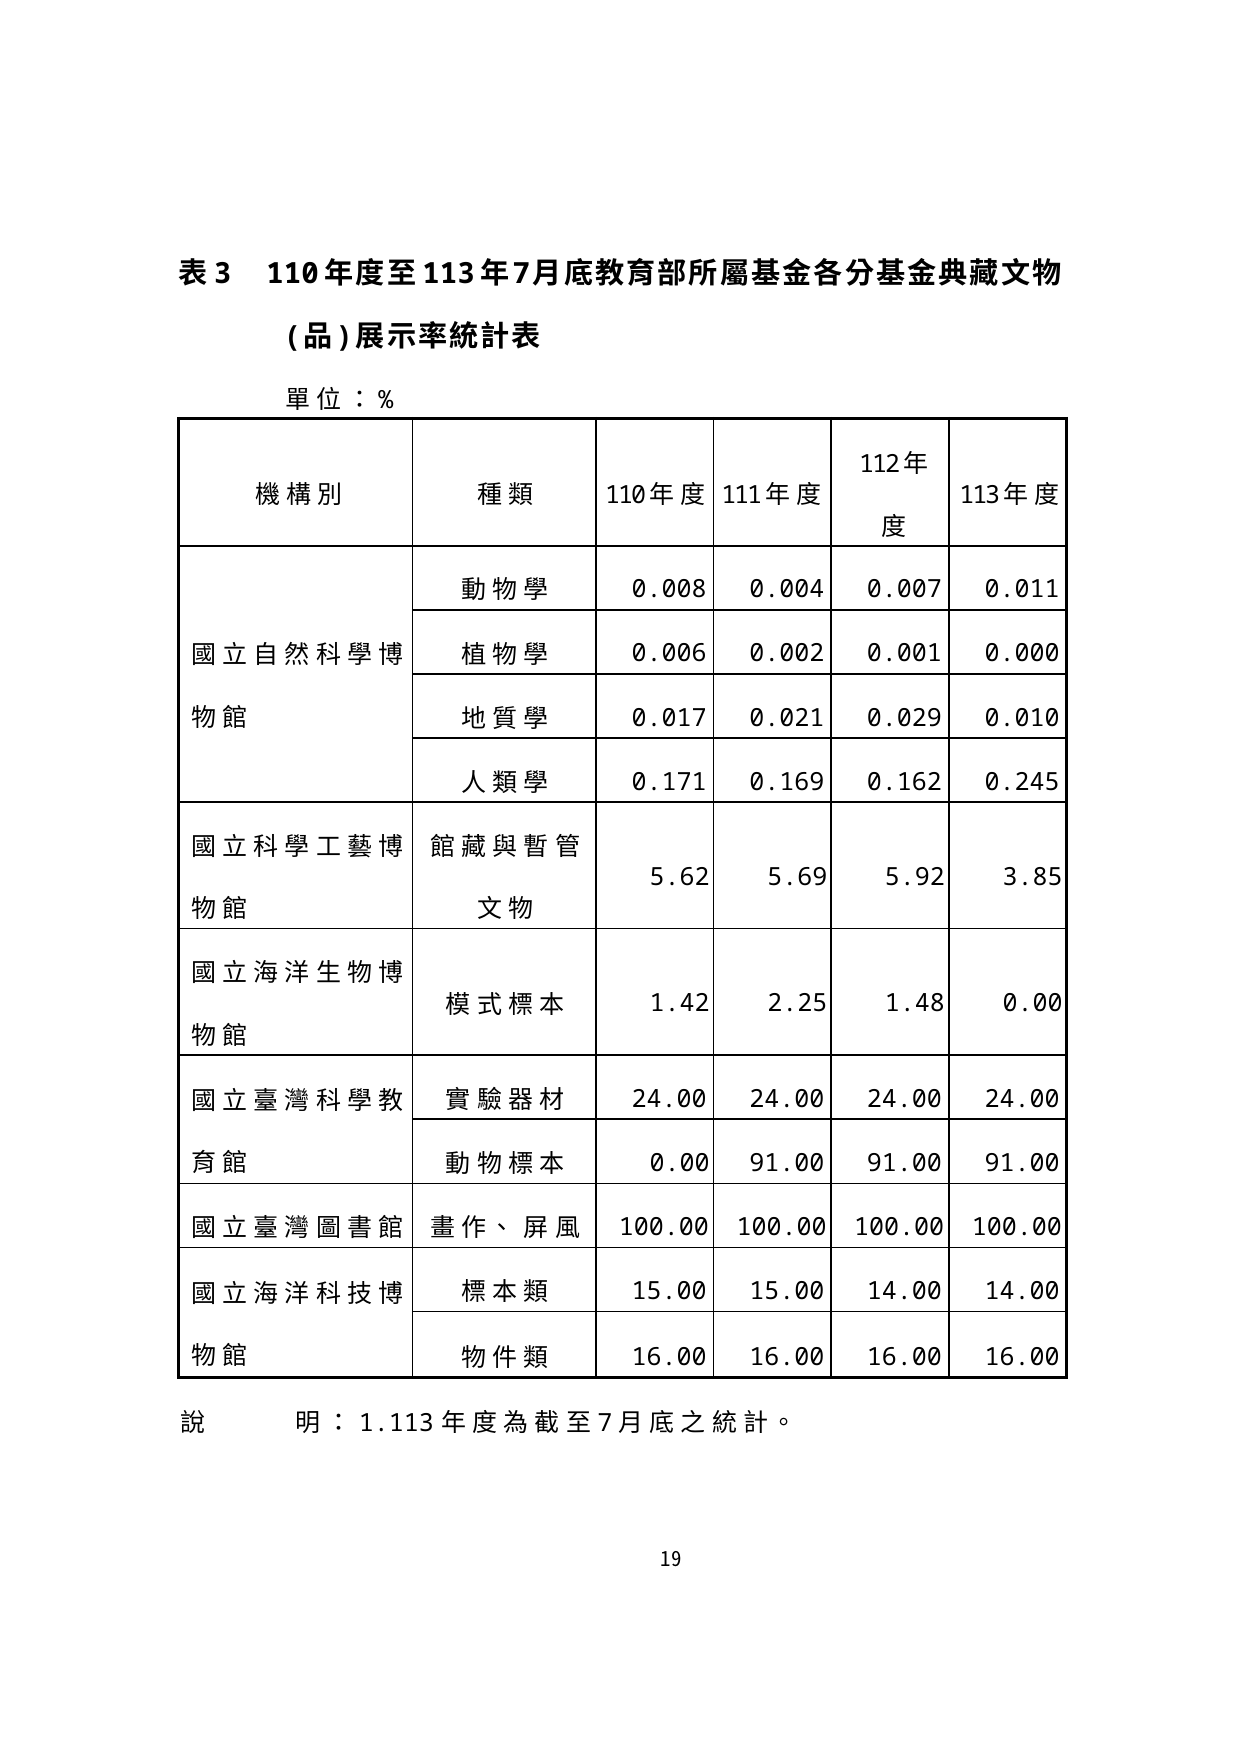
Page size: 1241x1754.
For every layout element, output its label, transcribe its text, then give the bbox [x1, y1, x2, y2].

table_cell 14.00 [832, 1248, 948, 1311]
table_cell 實驗器材 [413, 1056, 595, 1118]
table_cell 0.021 [714, 675, 830, 737]
table_cell 14.00 [950, 1248, 1065, 1311]
table_cell 0.017 [597, 675, 713, 737]
table_cell 0.029 [832, 675, 948, 737]
table_cell 100.00 [832, 1184, 948, 1246]
table_cell 5.92 [832, 803, 948, 928]
text 說 明：1.113年度為截至7月底之統計。 [177, 1379, 1063, 1442]
table_cell 24.00 [832, 1056, 948, 1118]
table_cell 5.69 [714, 803, 830, 928]
table_cell 24.00 [597, 1056, 713, 1118]
table_cell 16.00 [832, 1312, 948, 1376]
text 表3 110年度至113年7月底教育部所屬基金各分基金典藏文物(品)展示率統計表 單位：% [177, 229, 1063, 417]
table_header 112年度 [832, 420, 948, 545]
table_cell 國立臺灣科學教育館 [180, 1056, 412, 1182]
table_cell 15.00 [714, 1248, 830, 1311]
table_header 機構別 [180, 420, 412, 545]
table_cell 0.004 [714, 547, 830, 609]
table_cell 16.00 [950, 1312, 1065, 1376]
table_header 111年度 [714, 420, 830, 545]
table_cell 1.48 [832, 929, 948, 1054]
table_cell 100.00 [597, 1184, 713, 1246]
table_cell 3.85 [950, 803, 1065, 928]
table_cell 91.00 [832, 1120, 948, 1182]
table_cell 0.002 [714, 611, 830, 673]
table_cell 0.162 [832, 739, 948, 801]
table_cell 國立科學工藝博物館 [180, 803, 412, 928]
table_cell 16.00 [714, 1312, 830, 1376]
table_cell 0.008 [597, 547, 713, 609]
table_cell 24.00 [950, 1056, 1065, 1118]
table_cell 地質學 [413, 675, 595, 737]
table_cell 91.00 [950, 1120, 1065, 1182]
table_cell 0.00 [950, 929, 1065, 1054]
table_cell 16.00 [597, 1312, 713, 1376]
table_cell 0.011 [950, 547, 1065, 609]
table_cell 15.00 [597, 1248, 713, 1311]
table_cell 24.00 [714, 1056, 830, 1118]
table_cell 0.001 [832, 611, 948, 673]
table_cell 畫作、屏風 [413, 1184, 595, 1246]
table_cell 模式標本 [413, 929, 595, 1054]
table_cell 植物學 [413, 611, 595, 673]
table_cell 動物學 [413, 547, 595, 609]
table_cell 0.169 [714, 739, 830, 801]
table_cell 館藏與暫管文物 [413, 803, 595, 928]
table_cell 國立海洋科技博物館 [180, 1248, 412, 1376]
table_cell 5.62 [597, 803, 713, 928]
table_cell 國立海洋生物博物館 [180, 929, 412, 1054]
table_cell 1.42 [597, 929, 713, 1054]
table_cell 0.171 [597, 739, 713, 801]
table_header 113年度 [950, 420, 1065, 545]
table_cell 100.00 [950, 1184, 1065, 1246]
table_cell 0.00 [597, 1120, 713, 1182]
table_cell 0.010 [950, 675, 1065, 737]
table_header 110年度 [597, 420, 713, 545]
table_cell 人類學 [413, 739, 595, 801]
table_header 種類 [413, 420, 595, 545]
table_cell 0.245 [950, 739, 1065, 801]
table_cell 91.00 [714, 1120, 830, 1182]
table_cell 標本類 [413, 1248, 595, 1311]
table_cell 國立自然科學博物館 [180, 547, 412, 801]
table_cell 動物標本 [413, 1120, 595, 1182]
table_cell 0.006 [597, 611, 713, 673]
table_cell 100.00 [714, 1184, 830, 1246]
table_cell 0.007 [832, 547, 948, 609]
table_cell 2.25 [714, 929, 830, 1054]
table_cell 物件類 [413, 1312, 595, 1376]
table_cell 國立臺灣圖書館 [180, 1184, 412, 1246]
table_cell 0.000 [950, 611, 1065, 673]
